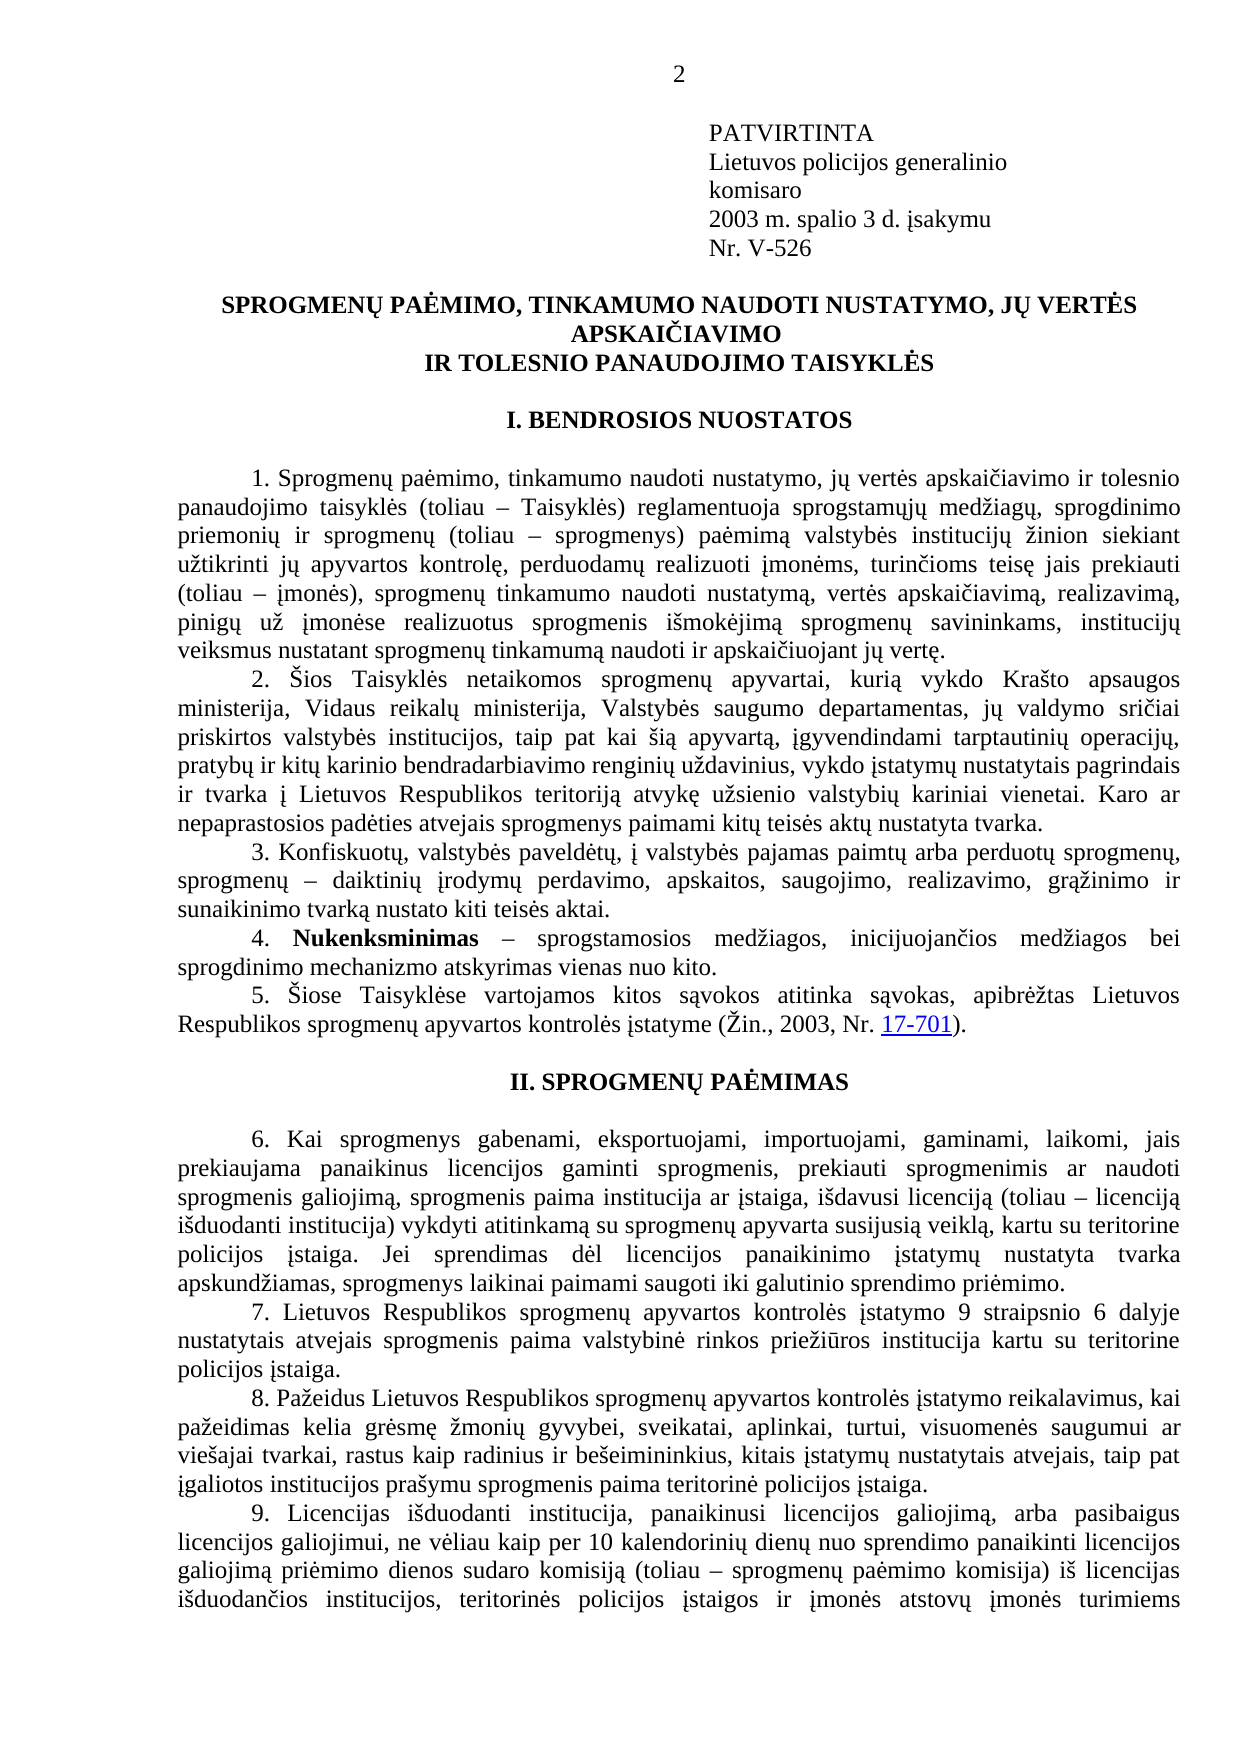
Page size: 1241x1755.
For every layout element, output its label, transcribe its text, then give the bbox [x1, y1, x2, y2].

text komisaro [177, 176, 1181, 204]
text 7. Lietuvos Respublikos sprogmenų apyvartos kontrolės įstatymo 9 straipsnio 6 dalyje nustatytais atvejais sprogmenis paima valstybinė rinkos priežiūros institucija kartu su teritorine policijos įstaiga. [177, 1297, 1181, 1383]
text 1. Sprogmenų paėmimo, tinkamumo naudoti nustatymo, jų vertės apskaičiavimo ir tolesnio panaudojimo taisyklės (toliau – Taisyklės) reglamentuoja sprogstamųjų medžiagų, sprogdinimo priemonių ir sprogmenų (toliau – sprogmenys) paėmimą valstybės institucijų žinion siekiant užtikrinti jų apyvartos kontrolę, perduodamų realizuoti įmonėms, turinčioms teisę jais prekiauti (toliau – įmonės), sprogmenų tinkamumo naudoti nustatymą, vertės apskaičiavimą, realizavimą, pinigų už įmonėse realizuotus sprogmenis išmokėjimą sprogmenų savininkams, institucijų veiksmus nustatant sprogmenų tinkamumą naudoti ir apskaičiuojant jų vertę. [177, 463, 1181, 664]
text 9. Licencijas išduodanti institucija, panaikinusi licencijos galiojimą, arba pasibaigus licencijos galiojimui, ne vėliau kaip per 10 kalendorinių dienų nuo sprendimo panaikinti licencijos galiojimą priėmimo dienos sudaro komisiją (toliau – sprogmenų paėmimo komisija) iš licencijas išduodančios institucijos, teritorinės policijos įstaigos ir įmonės atstovų įmonės turimiems [177, 1498, 1181, 1613]
text 2. Šios Taisyklės netaikomos sprogmenų apyvartai, kurią vykdo Krašto apsaugos ministerija, Vidaus reikalų ministerija, Valstybės saugumo departamentas, jų valdymo sričiai priskirtos valstybės institucijos, taip pat kai šią apyvartą, įgyvendindami tarptautinių operacijų, pratybų ir kitų karinio bendradarbiavimo renginių uždavinius, vykdo įstatymų nustatytais pagrindais ir tvarka į Lietuvos Respublikos teritoriją atvykę užsienio valstybių kariniai vienetai. Karo ar nepaprastosios padėties atvejais sprogmenys paimami kitų teisės aktų nustatyta tvarka. [177, 664, 1181, 837]
text PATVIRTINTA [177, 118, 1181, 147]
text I. BENDROSIOS NUOSTATOS [177, 406, 1181, 434]
text Lietuvos policijos generalinio [177, 147, 1181, 176]
text 5. Šiose Taisyklėse vartojamos kitos sąvokos atitinka sąvokas, apibrėžtas Lietuvos Respublikos sprogmenų apyvartos kontrolės įstatyme (Žin., 2003, Nr. 17-701). [177, 981, 1181, 1038]
text SPROGMENŲ PAĖMIMO, TINKAMUMO NAUDOTI NUSTATYMO, JŲ VERTĖS APSKAIČIAVIMO [177, 291, 1181, 348]
text IR TOLESNIO PANAUDOJIMO TAISYKLĖS [177, 348, 1181, 377]
text 4. Nukenksminimas – sprogstamosios medžiagos, inicijuojančios medžiagos bei sprogdinimo mechanizmo atskyrimas vienas nuo kito. [177, 923, 1181, 981]
text 6. Kai sprogmenys gabenami, eksportuojami, importuojami, gaminami, laikomi, jais prekiaujama panaikinus licencijos gaminti sprogmenis, prekiauti sprogmenimis ar naudoti sprogmenis galiojimą, sprogmenis paima institucija ar įstaiga, išdavusi licenciją (toliau – licenciją išduodanti institucija) vykdyti atitinkamą su sprogmenų apyvarta susijusią veiklą, kartu su teritorine policijos įstaiga. Jei sprendimas dėl licencijos panaikinimo įstatymų nustatyta tvarka apskundžiamas, sprogmenys laikinai paimami saugoti iki galutinio sprendimo priėmimo. [177, 1124, 1181, 1297]
text II. SPROGMENŲ PAĖMIMAS [177, 1067, 1181, 1096]
text Nr. V-526 [177, 233, 1181, 262]
text 3. Konfiskuotų, valstybės paveldėtų, į valstybės pajamas paimtų arba perduotų sprogmenų, sprogmenų – daiktinių įrodymų perdavimo, apskaitos, saugojimo, realizavimo, grąžinimo ir sunaikinimo tvarką nustato kiti teisės aktai. [177, 837, 1181, 923]
text 8. Pažeidus Lietuvos Respublikos sprogmenų apyvartos kontrolės įstatymo reikalavimus, kai pažeidimas kelia grėsmę žmonių gyvybei, sveikatai, aplinkai, turtui, visuomenės saugumui ar viešajai tvarkai, rastus kaip radinius ir bešeimininkius, kitais įstatymų nustatytais atvejais, taip pat įgaliotos institucijos prašymu sprogmenis paima teritorinė policijos įstaiga. [177, 1383, 1181, 1498]
text 2003 m. spalio 3 d. įsakymu [177, 204, 1181, 233]
